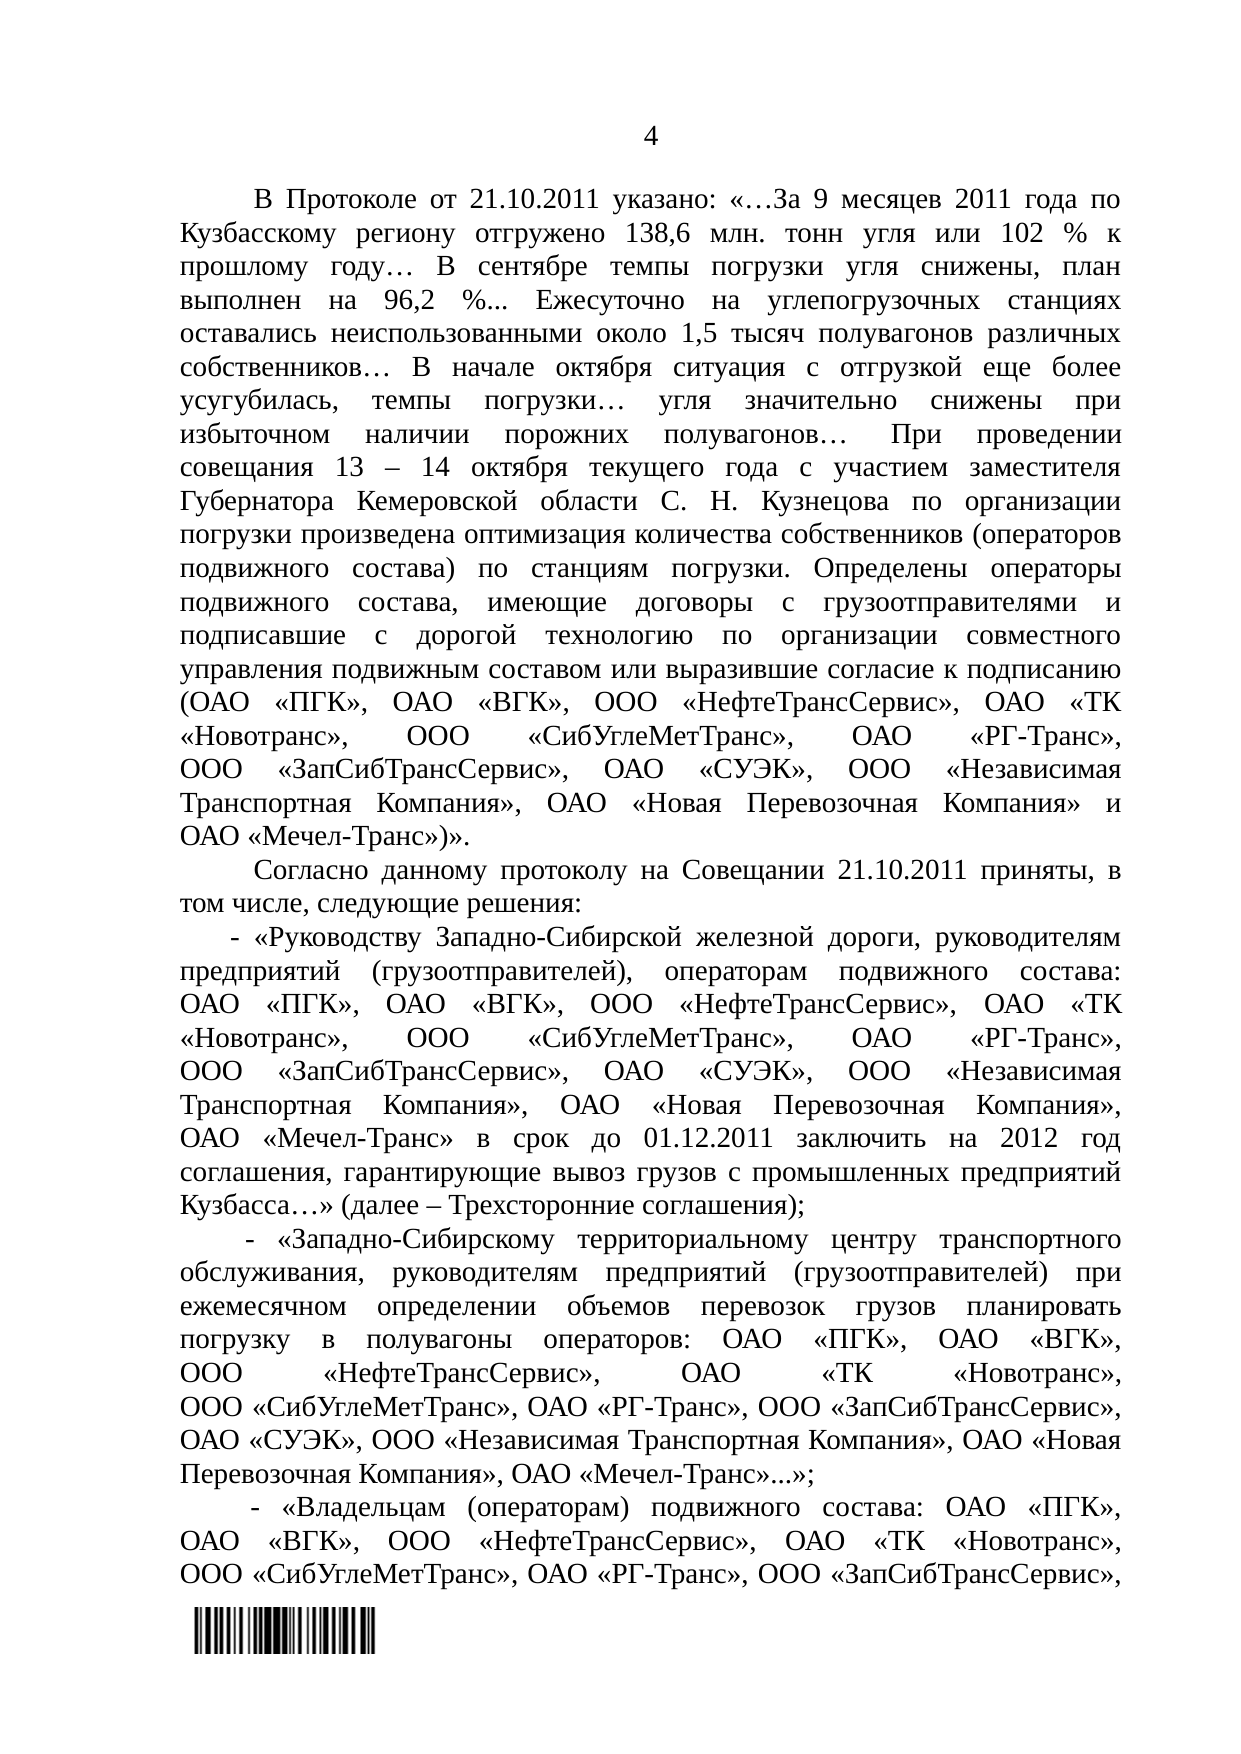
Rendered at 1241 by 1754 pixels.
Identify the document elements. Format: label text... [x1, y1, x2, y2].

text - «Западно-Сибирскому территориальному центру транспортного обслуживания, руководителям предприятий (грузоотправителей) при ежемесячном определении объемов перевозок грузов планировать погрузку в полувагоны операторов: ОАО «ПГК», ОАО «ВГК», ООО «НефтеТрансСервис», ОАО «ТК «Новотранс», ООО «СибУглеМетТранс», ОАО «РГ-Транс», ООО «ЗапСибТрансСервис», ОАО «СУЭК», ООО «Независимая Транспортная Компания», ОАО «Новая Перевозочная Компания», ОАО «Мечел-Транс»...»; [179, 1221, 1122, 1489]
text В Протоколе от 21.10.2011 указано: «…За 9 месяцев 2011 года по Кузбасскому региону отгружено 138,6 млн. тонн угля или 102 % к прошлому году… В сентябре темпы погрузки угля снижены, план выполнен на 96,2 %... Ежесуточно на углепогрузочных станциях оставались неиспользованными около 1,5 тысяч полувагонов различных собственников… В начале октября ситуация с отгрузкой еще более усугубилась, темпы погрузки… угля значительно снижены при избыточном наличии порожних полувагонов… При проведении совещания 13 – 14 октября текущего года с участием заместителя Губернатора Кемеровской области С. Н. Кузнецова по организации погрузки произведена оптимизация количества собственников (операторов подвижного состава) по станциям погрузки. Определены операторы подвижного состава, имеющие договоры с грузоотправителями и подписавшие с дорогой технологию по организации совместного управления подвижным составом или выразившие согласие к подписанию (ОАО «ПГК», ОАО «ВГК», ООО «НефтеТрансСервис», ОАО «ТК «Новотранс», ООО «СибУглеМетТранс», ОАО «РГ-Транс», ООО «ЗапСибТрансСервис», ОАО «СУЭК», ООО «Независимая Транспортная Компания», ОАО «Новая Перевозочная Компания» и ОАО «Мечел-Транс»)». [179, 181, 1122, 852]
text Согласно данному протоколу на Совещании 21.10.2011 приняты, в том числе, следующие решения: [179, 852, 1122, 919]
picture [179, 1607, 393, 1654]
text - «Руководству Западно-Сибирской железной дороги, руководителям предприятий (грузоотправителей), операторам подвижного состава: ОАО «ПГК», ОАО «ВГК», ООО «НефтеТрансСервис», ОАО «ТК «Новотранс», ООО «СибУглеМетТранс», ОАО «РГ-Транс», ООО «ЗапСибТрансСервис», ОАО «СУЭК», ООО «Независимая Транспортная Компания», ОАО «Новая Перевозочная Компания», ОАО «Мечел-Транс» в срок до 01.12.2011 заключить на 2012 год соглашения, гарантирующие вывоз грузов с промышленных предприятий Кузбасса…» (далее – Трехсторонние соглашения); [179, 919, 1122, 1221]
text - «Владельцам (операторам) подвижного состава: ОАО «ПГК», ОАО «ВГК», ООО «НефтеТрансСервис», ОАО «ТК «Новотранс», ООО «СибУглеМетТранс», ОАО «РГ-Транс», ООО «ЗапСибТрансСервис», [179, 1489, 1122, 1590]
